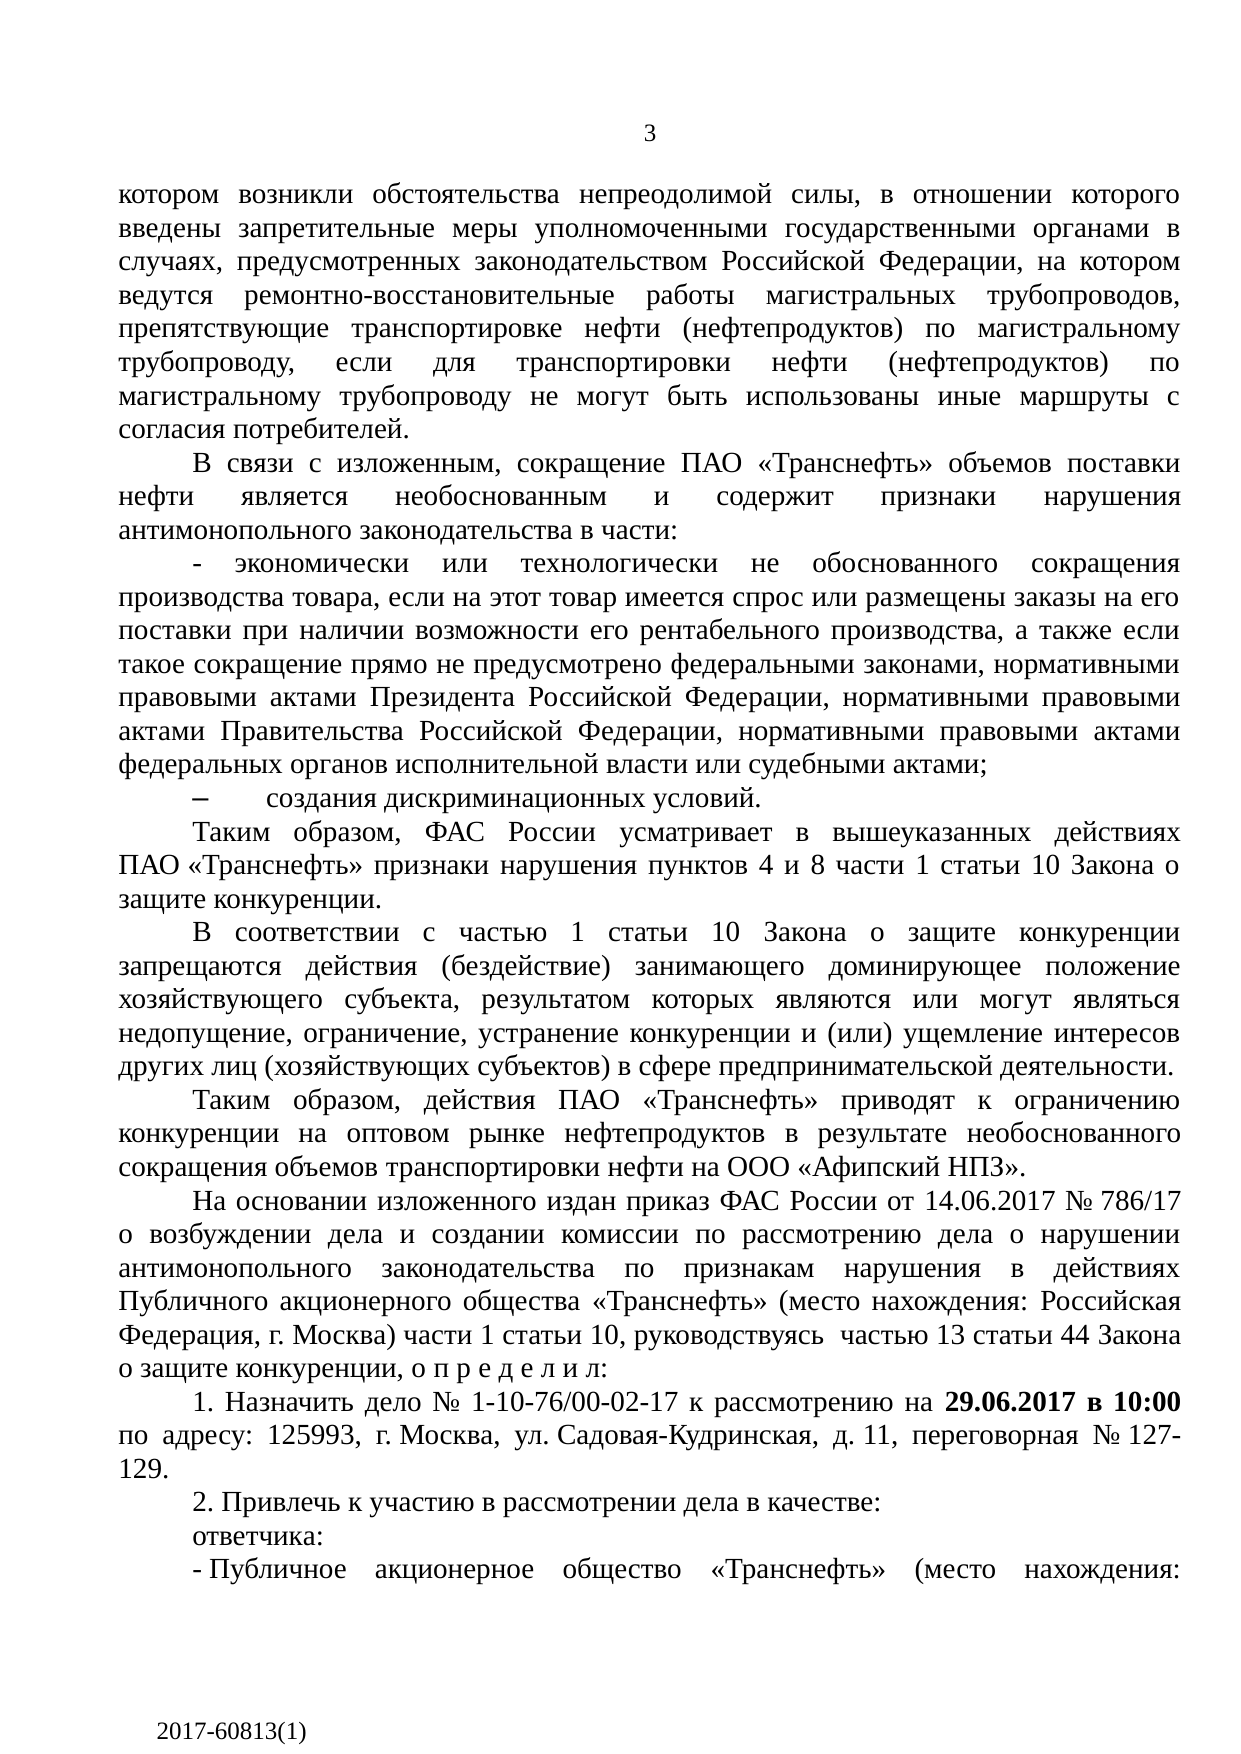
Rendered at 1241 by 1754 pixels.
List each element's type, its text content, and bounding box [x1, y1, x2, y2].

text В связи с изложенным, сокращение ПАО «Транснефть» объемов поставки нефти является необоснованным и содержит признаки нарушения антимонопольного законодательства в части: [118, 445, 1181, 545]
text 1. Назначить дело № 1-10-76/00-02-17 к рассмотрению на 29.06.2017 в 10:00 по адресу: 125993, г. Москва, ул. Садовая-Кудринская, д. 11, переговорная № 127-129. [118, 1384, 1181, 1484]
text На основании изложенного издан приказ ФАС России от 14.06.2017 № 786/17 о возбуждении дела и создании комиссии по рассмотрению дела о нарушении антимонопольного законодательства по признакам нарушения в действиях Публичного акционерного общества «Транснефть» (место нахождения: Российская Федерация, г. Москва) части 1 статьи 10, руководствуясь частью 13 статьи 44 Закона о защите конкуренции, о п р е д е л и л: [118, 1183, 1181, 1384]
text ответчика: [118, 1518, 1181, 1552]
text В соответствии с частью 1 статьи 10 Закона о защите конкуренции запрещаются действия (бездействие) занимающего доминирующее положение хозяйствующего субъекта, результатом которых являются или могут являться недопущение, ограничение, устранение конкуренции и (или) ущемление интересов других лиц (хозяйствующих субъектов) в сфере предпринимательской деятельности. [118, 914, 1181, 1082]
text - Публичное акционерное общество «Транснефть» (место нахождения: [118, 1552, 1181, 1585]
text Таким образом, действия ПАО «Транснефть» приводят к ограничению конкуренции на оптовом рынке нефтепродуктов в результате необоснованного сокращения объемов транспортировки нефти на ООО «Афипский НПЗ». [118, 1082, 1181, 1183]
text 2. Привлечь к участию в рассмотрении дела в качестве: [118, 1484, 1181, 1518]
text котором возникли обстоятельства непреодолимой силы, в отношении которого введены запретительные меры уполномоченными государственными органами в случаях, предусмотренных законодательством Российской Федерации, на котором ведутся ремонтно-восстановительные работы магистральных трубопроводов, препятствующие транспортировке нефти (нефтепродуктов) по магистральному трубопроводу, если для транспортировки нефти (нефтепродуктов) по магистральному трубопроводу не могут быть использованы иные маршруты с согласия потребителей. [118, 176, 1181, 445]
text Таким образом, ФАС России усматривает в вышеуказанных действиях ПАО «Транснефть» признаки нарушения пунктов 4 и 8 части 1 статьи 10 Закона о защите конкуренции. [118, 814, 1181, 914]
text - экономически или технологически не обоснованного сокращения производства товара, если на этот товар имеется спрос или размещены заказы на его поставки при наличии возможности его рентабельного производства, а также если такое сокращение прямо не предусмотрено федеральными законами, нормативными правовыми актами Президента Российской Федерации, нормативными правовыми актами Правительства Российской Федерации, нормативными правовыми актами федеральных органов исполнительной власти или судебными актами; [118, 545, 1181, 780]
list создания дискриминационных условий. [118, 780, 1181, 814]
